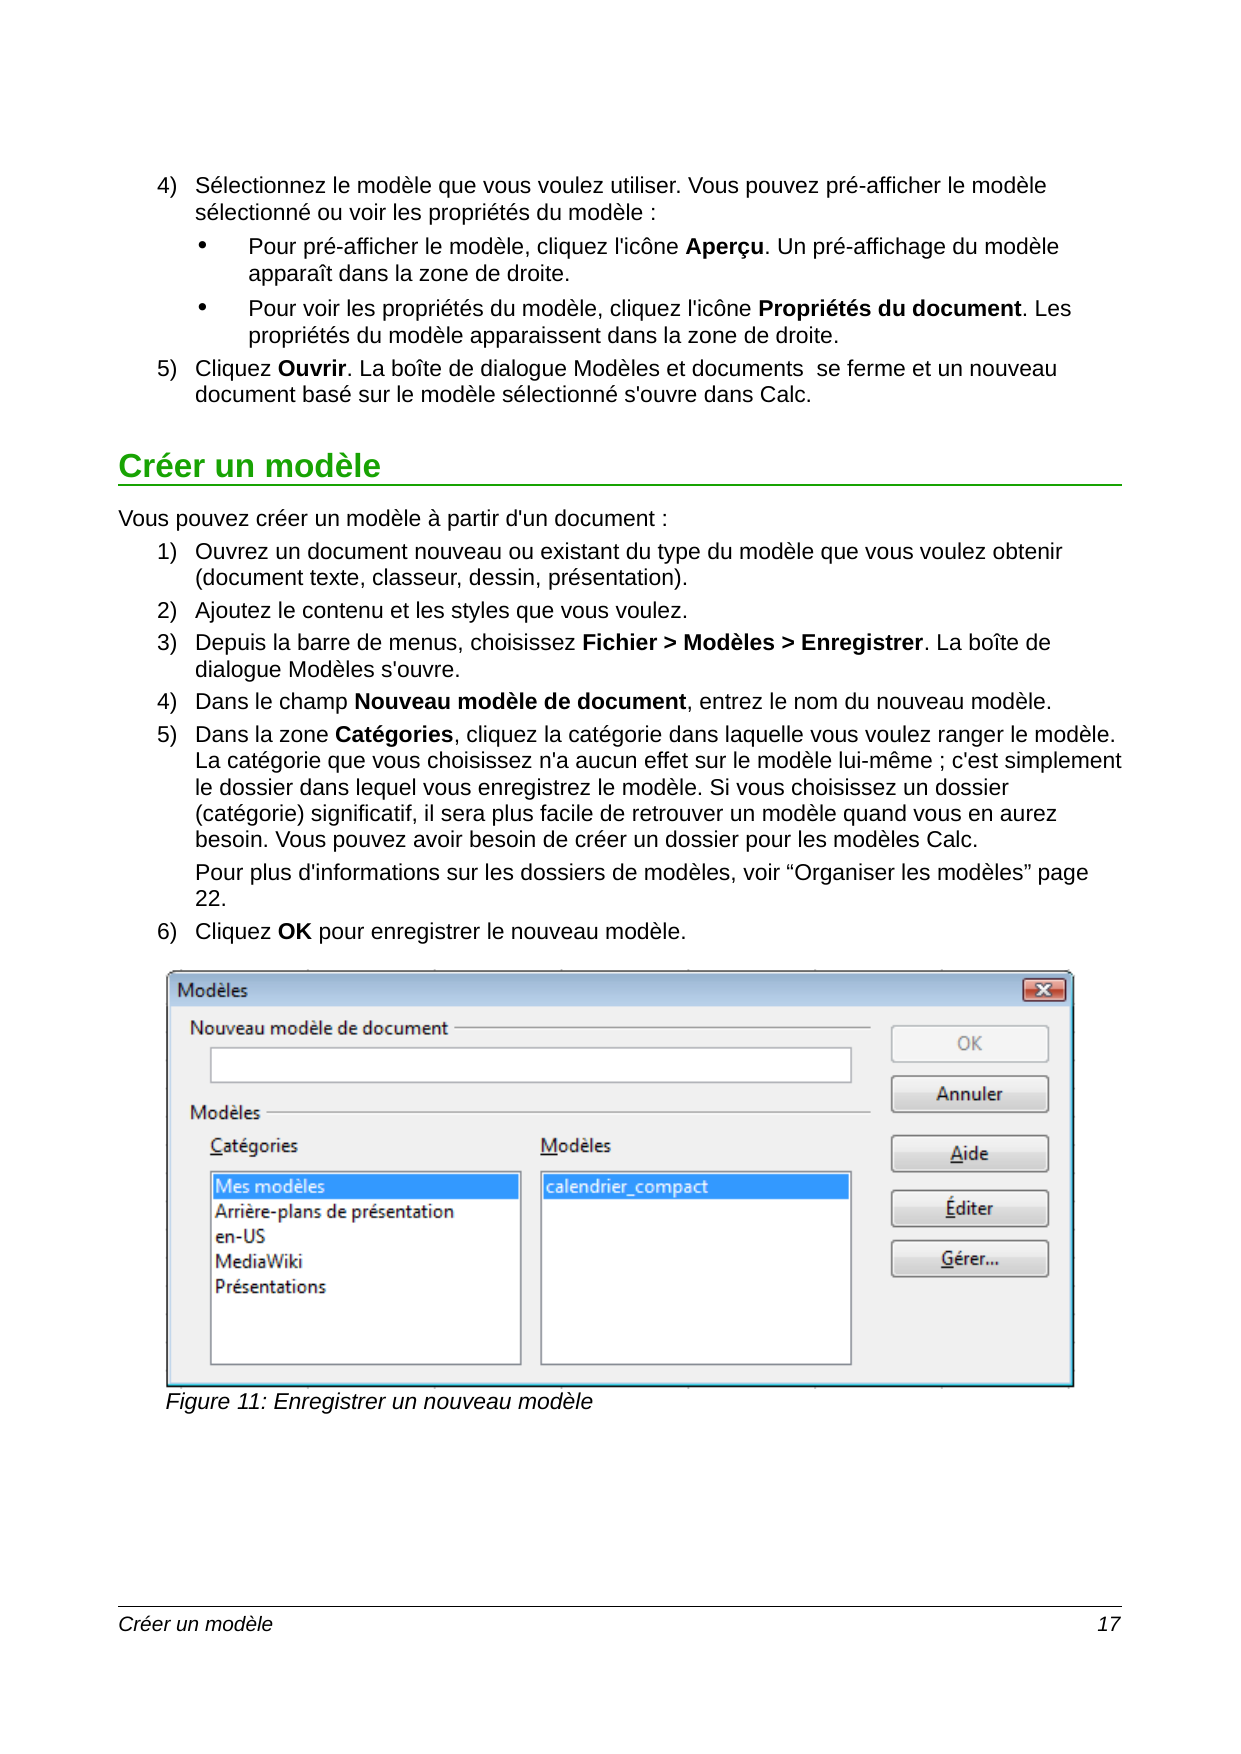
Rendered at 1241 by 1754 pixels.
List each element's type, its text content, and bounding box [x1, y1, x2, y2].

picture [165, 969, 1075, 1389]
list Ouvrez un document nouveau ou existant du type du modèle que vous voulez obtenir (document texte, classeur, dessin, présentation). [177, 538, 1122, 591]
text Figure 11: Enregistrer un nouveau modèle [165, 1389, 1075, 1414]
list Vous pouvez créer un modèle à partir d'un document : [118, 505, 1122, 531]
list Pour voir les propriétés du modèle, cliquez l'icône Propriétés du document. Les propriétés du modèle apparaissent dans la zone de droite. [195, 293, 1122, 348]
list Depuis la barre de menus, choisissez Fichier > Modèles > Enregistrer. La boîte de dialogue Modèles s'ouvre. [177, 629, 1122, 682]
list Ajoutez le contenu et les styles que vous voulez. [177, 597, 1122, 623]
list Sélectionnez le modèle que vous voulez utiliser. Vous pouvez pré-afficher le modèle sélectionné ou voir les propriétés du modèle : [177, 172, 1122, 225]
list Dans le champ Nouveau modèle de document, entrez le nom du nouveau modèle. [177, 688, 1122, 715]
list Dans la zone Catégories, cliquez la catégorie dans laquelle vous voulez ranger le modèle. La catégorie que vous choisissez n'a aucun effet sur le modèle lui-même ; c'est simplement le dossier dans lequel vous enregistrez le modèle. Si vous choisissez un dossier (catégorie) significatif, il sera plus facile de retrouver un modèle quand vous en aurez besoin. Vous pouvez avoir besoin de créer un dossier pour les modèles Calc. [177, 721, 1122, 853]
list Cliquez Ouvrir. La boîte de dialogue Modèles et documents se ferme et un nouveau document basé sur le modèle sélectionné s'ouvre dans Calc. [177, 355, 1122, 407]
list Pour plus d'informations sur les dossiers de modèles, voir “Organiser les modèles” page 23. [177, 859, 1122, 912]
subtitle Créer un modèle [118, 446, 1122, 484]
list Cliquez OK pour enregistrer le nouveau modèle. [177, 918, 1122, 944]
list Pour pré-afficher le modèle, cliquez l'icône Aperçu. Un pré-affichage du modèle apparaît dans la zone de droite. [195, 231, 1122, 287]
